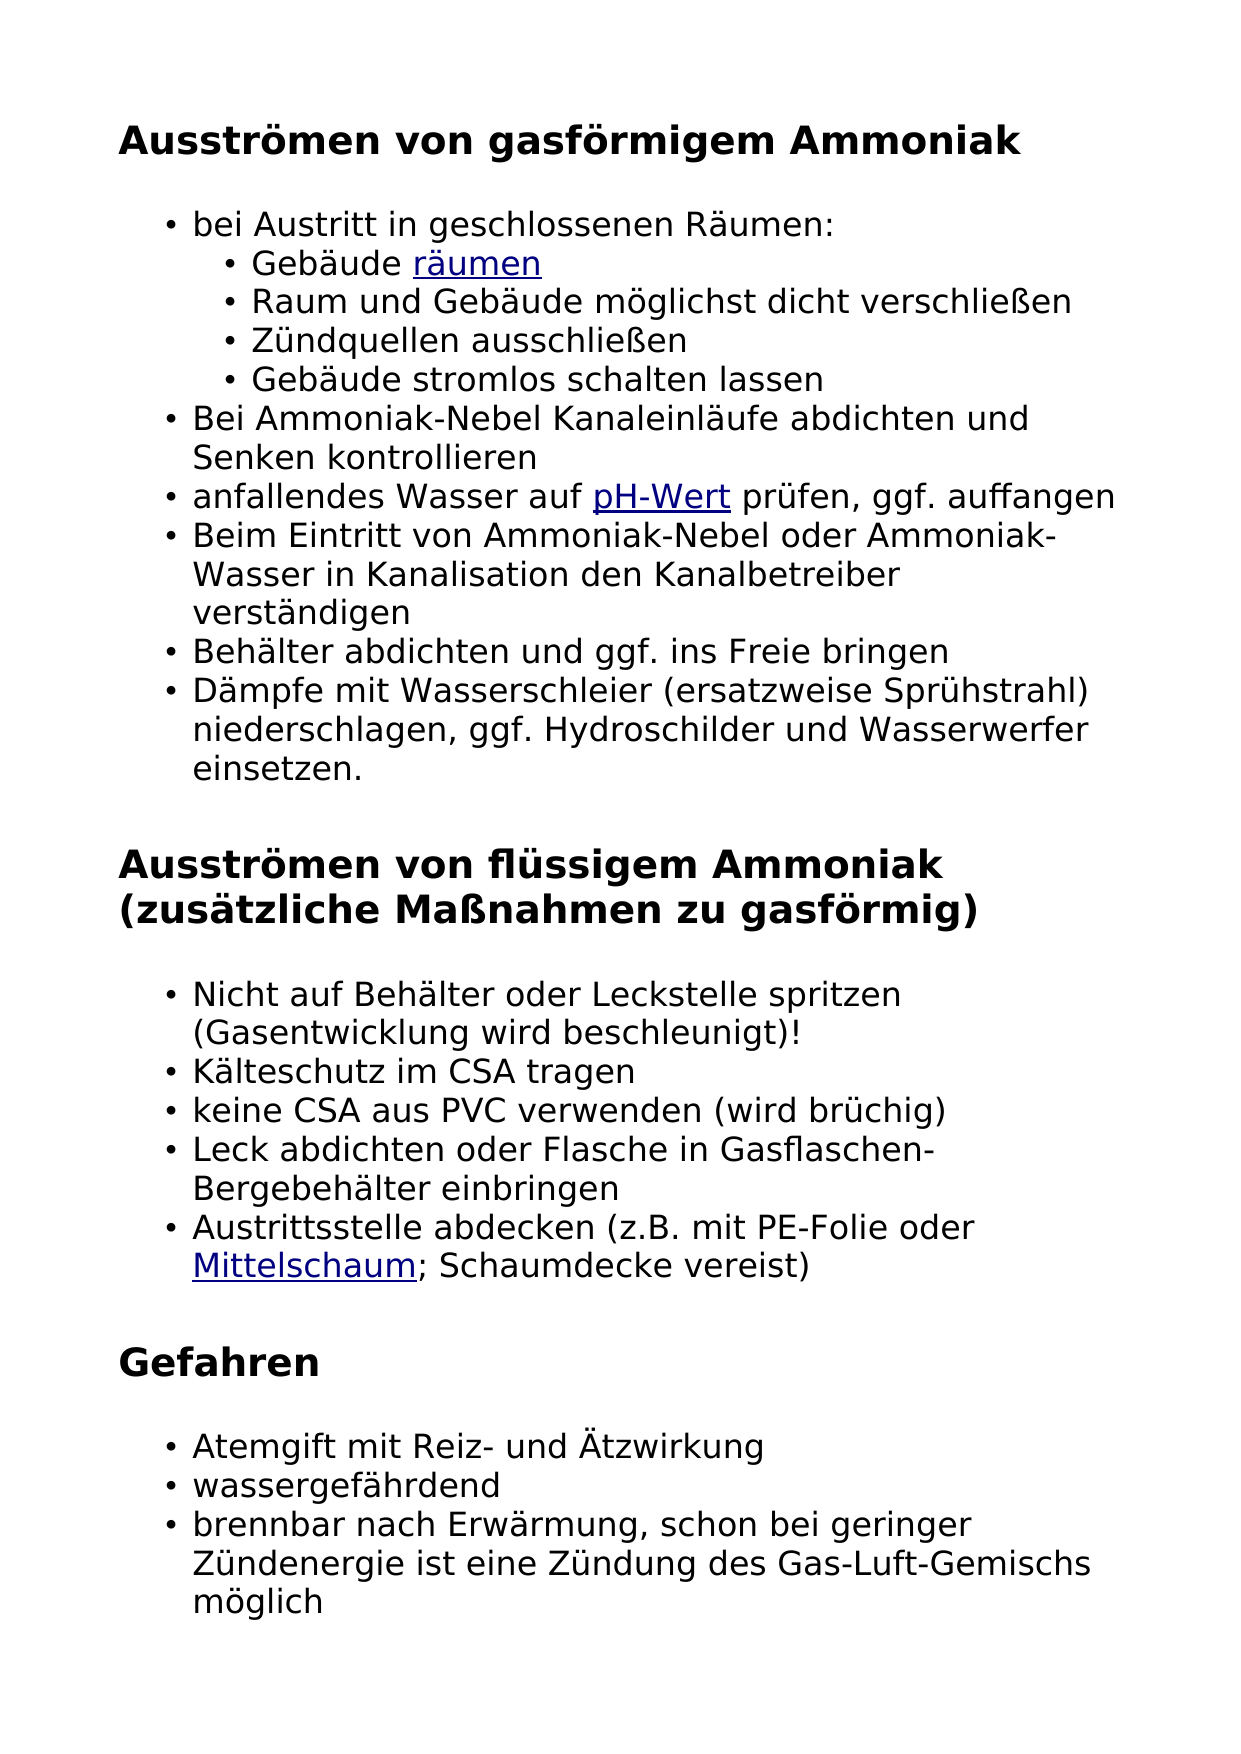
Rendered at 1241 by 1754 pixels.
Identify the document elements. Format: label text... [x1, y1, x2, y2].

list Nicht auf Behälter oder Leckstelle spritzen (Gasentwicklung wird beschleunigt)! [177, 975, 1122, 1053]
subtitle Ausströmen von flüssigem Ammoniak (zusätzliche Maßnahmen zu gasförmig) [118, 843, 1122, 933]
list Bei Ammoniak-Nebel Kanaleinläufe abdichten und Senken kontrollieren [177, 399, 1122, 477]
list Austrittsstelle abdecken (z.B. mit PE-Folie oder Mittelschaum; Schaumdecke vereist) [177, 1208, 1122, 1286]
list brennbar nach Erwärmung, schon bei geringer Zündenergie ist eine Zündung des Gas-Luft-Gemischs möglich [177, 1505, 1122, 1622]
list Raum und Gebäude möglichst dicht verschließen [236, 283, 1122, 322]
list Leck abdichten oder Flasche in Gasflaschen-Bergebehälter einbringen [177, 1130, 1122, 1208]
list anfallendes Wasser auf pH-Wert prüfen, ggf. auffangen [177, 477, 1122, 516]
list Zündquellen ausschließen [236, 322, 1122, 361]
subtitle Gefahren [118, 1340, 1122, 1386]
list Beim Eintritt von Ammoniak-Nebel oder Ammoniak-Wasser in Kanalisation den Kanalbetreiber verständigen [177, 516, 1122, 633]
list Atemgift mit Reiz- und Ätzwirkung [177, 1427, 1122, 1466]
list Behälter abdichten und ggf. ins Freie bringen [177, 633, 1122, 672]
list bei Austritt in geschlossenen Räumen: [177, 205, 1122, 244]
subtitle Ausströmen von gasförmigem Ammoniak [118, 118, 1122, 163]
list Kälteschutz im CSA tragen [177, 1053, 1122, 1092]
list wassergefährdend [177, 1466, 1122, 1505]
list Gebäude räumen [236, 244, 1122, 283]
list Gebäude stromlos schalten lassen [236, 361, 1122, 399]
list keine CSA aus PVC verwenden (wird brüchig) [177, 1092, 1122, 1130]
list Dämpfe mit Wasserschleier (ersatzweise Sprühstrahl) niederschlagen, ggf. Hydroschilder und Wasserwerfer einsetzen. [177, 672, 1122, 788]
